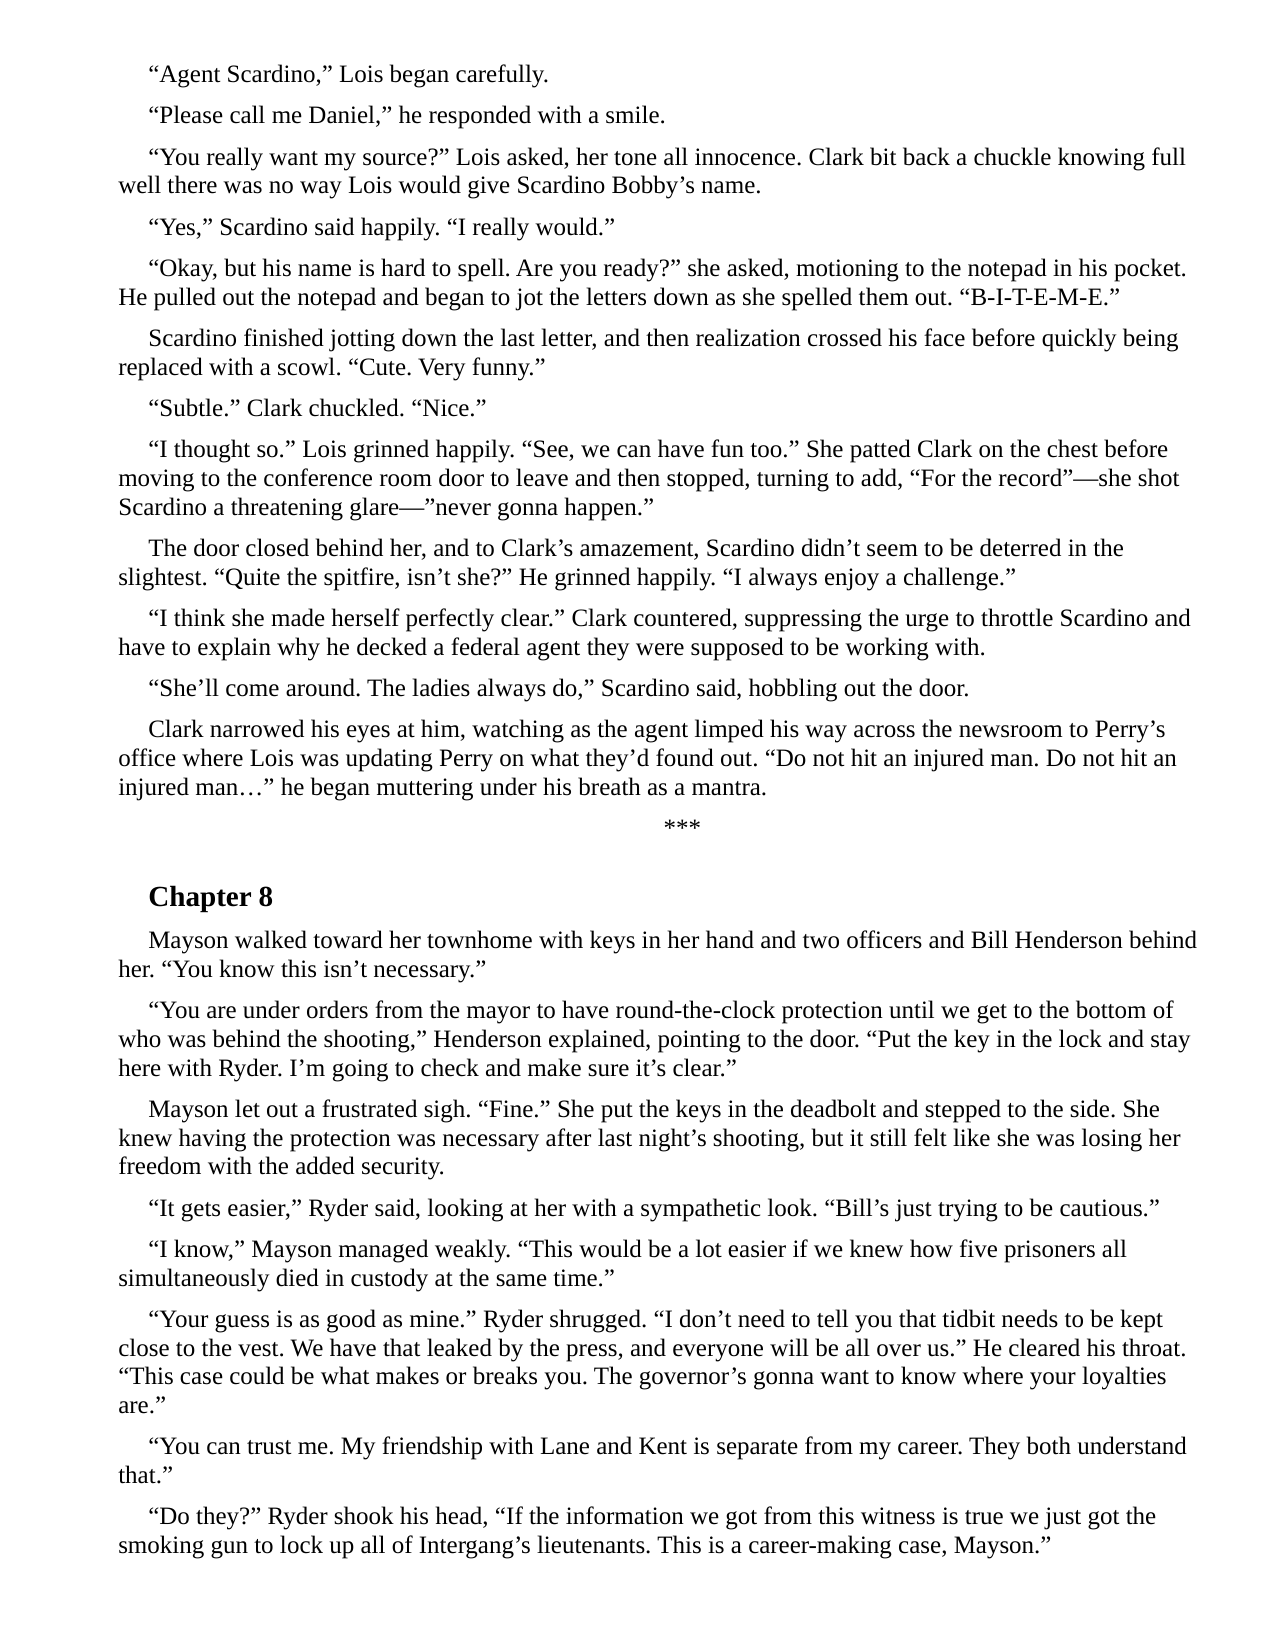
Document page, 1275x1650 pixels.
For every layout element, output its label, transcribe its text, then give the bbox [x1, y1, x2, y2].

text “You can trust me. My friendship with Lane and Kent is separate from my career. They both understand that.” [118, 1431, 1216, 1489]
text “Okay, but his name is hard to spell. Are you ready?” she asked, motioning to the notepad in his pocket. He pulled out the notepad and began to jot the letters down as she spelled them out. “B-I-T-E-M-E.” [118, 253, 1216, 310]
text Clark narrowed his eyes at him, watching as the agent limped his way across the newsroom to Perry’s office where Lois was updating Perry on what they’d found out. “Do not hit an injured man. Do not hit an injured man…” he began muttering under his breath as a mantra. [118, 714, 1216, 800]
text “Yes,” Scardino said happily. “I really would.” [118, 212, 1216, 240]
text “You really want my source?” Lois asked, her tone all innocence. Clark bit back a chuckle knowing full well there was no way Lois would give Scardino Bobby’s name. [118, 142, 1216, 199]
text “I think she made herself perfectly clear.” Clark countered, suppressing the urge to throttle Scardino and have to explain why he decked a federal agent they were supposed to be working with. [118, 603, 1216, 660]
subtitle Chapter 8 [118, 879, 1216, 913]
text “Please call me Daniel,” he responded with a smile. [118, 100, 1216, 129]
text Mayson walked toward her townhome with keys in her hand and two officers and Bill Henderson behind her. “You know this isn’t necessary.” [118, 925, 1216, 983]
text “Your guess is as good as mine.” Ryder shrugged. “I don’t need to tell you that tidbit needs to be kept close to the vest. We have that leaked by the press, and everyone will be all over us.” He cleared his throat. “This case could be what makes or breaks you. The governor’s gonna want to know where your loyalties are.” [118, 1304, 1216, 1419]
text The door closed behind her, and to Clark’s amazement, Scardino didn’t seem to be deterred in the slightest. “Quite the spitfire, isn’t she?” He grinned happily. “I always enjoy a challenge.” [118, 533, 1216, 590]
text “Subtle.” Clark chuckled. “Nice.” [118, 393, 1216, 422]
text “She’ll come around. The ladies always do,” Scardino said, hobbling out the door. [118, 673, 1216, 702]
text Mayson let out a frustrated sigh. “Fine.” She put the keys in the deadbolt and stepped to the side. She knew having the protection was necessary after last night’s shooting, but it still felt like she was losing her freedom with the added security. [118, 1094, 1216, 1180]
text “I know,” Mayson managed weakly. “This would be a lot easier if we knew how five prisoners all simultaneously died in custody at the same time.” [118, 1234, 1216, 1291]
text “Do they?” Ryder shook his head, “If the information we got from this witness is true we just got the smoking gun to lock up all of Intergang’s lieutenants. This is a career-making case, Mayson.” [118, 1501, 1216, 1559]
text “I thought so.” Lois grinned happily. “See, we can have fun too.” She patted Clark on the chest before moving to the conference room door to leave and then stopped, turning to add, “For the record”—she shot Scardino a threatening glare—”never gonna happen.” [118, 434, 1216, 520]
text “You are under orders from the mayor to have round-the-clock protection until we get to the bottom of who was behind the shooting,” Henderson explained, pointing to the door. “Put the key in the lock and stay here with Ryder. I’m going to check and make sure it’s clear.” [118, 995, 1216, 1081]
text Scardino finished jotting down the last letter, and then realization crossed his face before quickly being replaced with a scowl. “Cute. Very funny.” [118, 323, 1216, 380]
text “Agent Scardino,” Lois began carefully. [118, 59, 1216, 88]
text *** [118, 813, 1216, 842]
text “It gets easier,” Ryder said, looking at her with a sympathetic look. “Bill’s just trying to be cautious.” [118, 1193, 1216, 1221]
